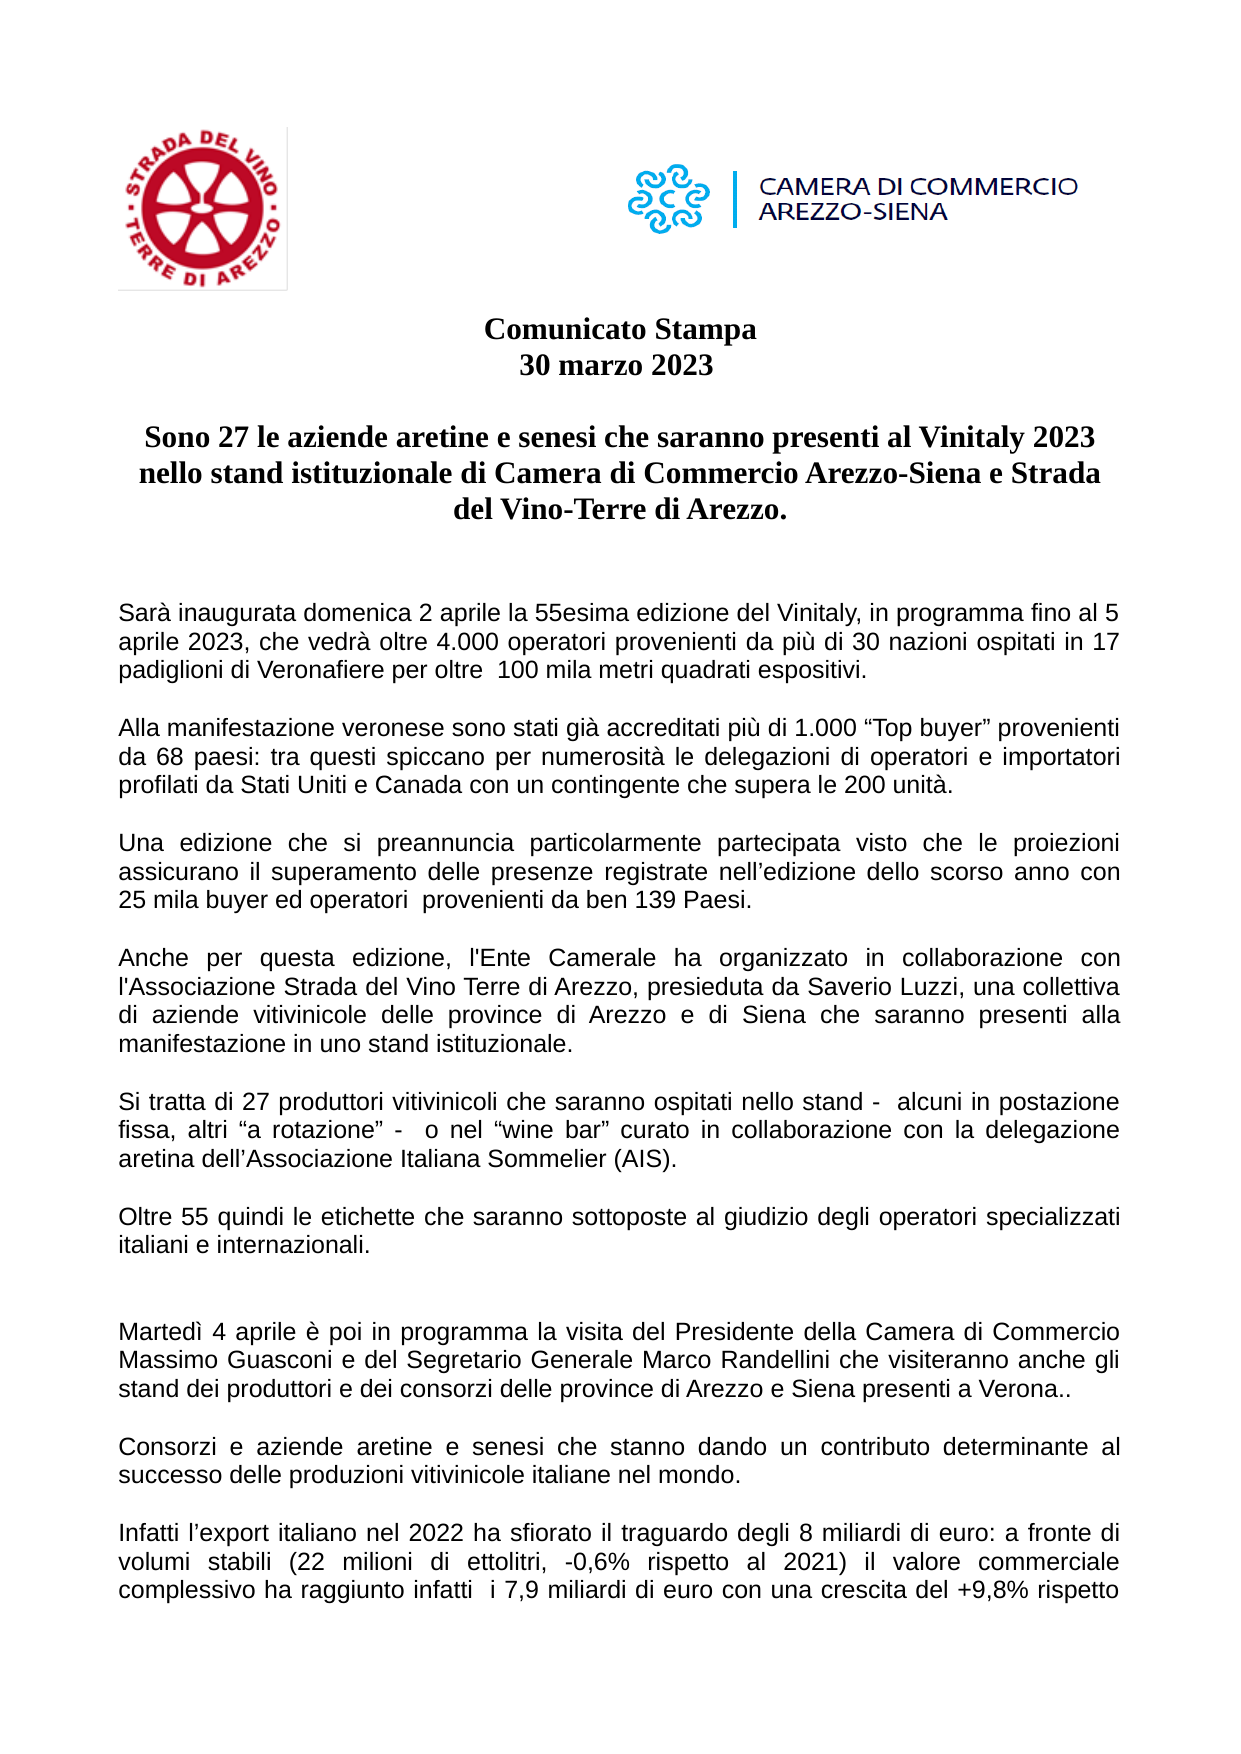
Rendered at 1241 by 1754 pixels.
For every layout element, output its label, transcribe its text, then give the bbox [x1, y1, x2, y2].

text Consorzi e aziende aretine e senesi che stanno dando un contributo determinante al successo delle produzioni vitivinicole italiane nel mondo. [118, 1432, 1122, 1489]
text Si tratta di 27 produttori vitivinicoli che saranno ospitati nello stand - alcuni in postazione fissa, altri “a rotazione” - o nel “wine bar” curato in collaborazione con la delegazione aretina dell’Associazione Italiana Sommelier (AIS). [118, 1087, 1122, 1173]
text Oltre 55 quindi le etichette che saranno sottoposte al giudizio degli operatori specializzati italiani e internazionali. [118, 1202, 1122, 1259]
text Martedì 4 aprile è poi in programma la visita del Presidente della Camera di Commercio Massimo Guasconi e del Segretario Generale Marco Randellini che visiteranno anche gli stand dei produttori e dei consorzi delle province di Arezzo e Siena presenti a Verona.. [118, 1317, 1122, 1403]
text 30 marzo 2023 [118, 346, 1122, 382]
text Anche per questa edizione, l'Ente Camerale ha organizzato in collaborazione con l'Associazione Strada del Vino Terre di Arezzo, presieduta da Saverio Luzzi, una collettiva di aziende vitivinicole delle province di Arezzo e di Siena che saranno presenti alla manifestazione in uno stand istituzionale. [118, 943, 1122, 1058]
text Infatti l’export italiano nel 2022 ha sfiorato il traguardo degli 8 miliardi di euro: a fronte di volumi stabili (22 milioni di ettolitri, -0,6% rispetto al 2021) il valore commerciale complessivo ha raggiunto infatti i 7,9 miliardi di euro con una crescita del +9,8% rispetto [118, 1518, 1122, 1604]
text Sarà inaugurata domenica 2 aprile la 55esima edizione del Vinitaly, in programma fino al 5 aprile 2023, che vedrà oltre 4.000 operatori provenienti da più di 30 nazioni ospitati in 17 padiglioni di Veronafiere per oltre 100 mila metri quadrati espositivi. [118, 598, 1122, 684]
text Comunicato Stampa [118, 311, 1122, 346]
text Alla manifestazione veronese sono stati già accreditati più di 1.000 “Top buyer” provenienti da 68 paesi: tra questi spiccano per numerosità le delegazioni di operatori e importatori profilati da Stati Uniti e Canada con un contingente che supera le 200 unità. [118, 713, 1122, 799]
text Una edizione che si preannuncia particolarmente partecipata visto che le proiezioni assicurano il superamento delle presenze registrate nell’edizione dello scorso anno con 25 mila buyer ed operatori provenienti da ben 139 Paesi. [118, 828, 1122, 914]
text Sono 27 le aziende aretine e senesi che saranno presenti al Vinitaly 2023 nello stand istituzionale di Camera di Commercio Arezzo-Siena e Strada del Vino-Terre di Arezzo. [118, 418, 1122, 526]
